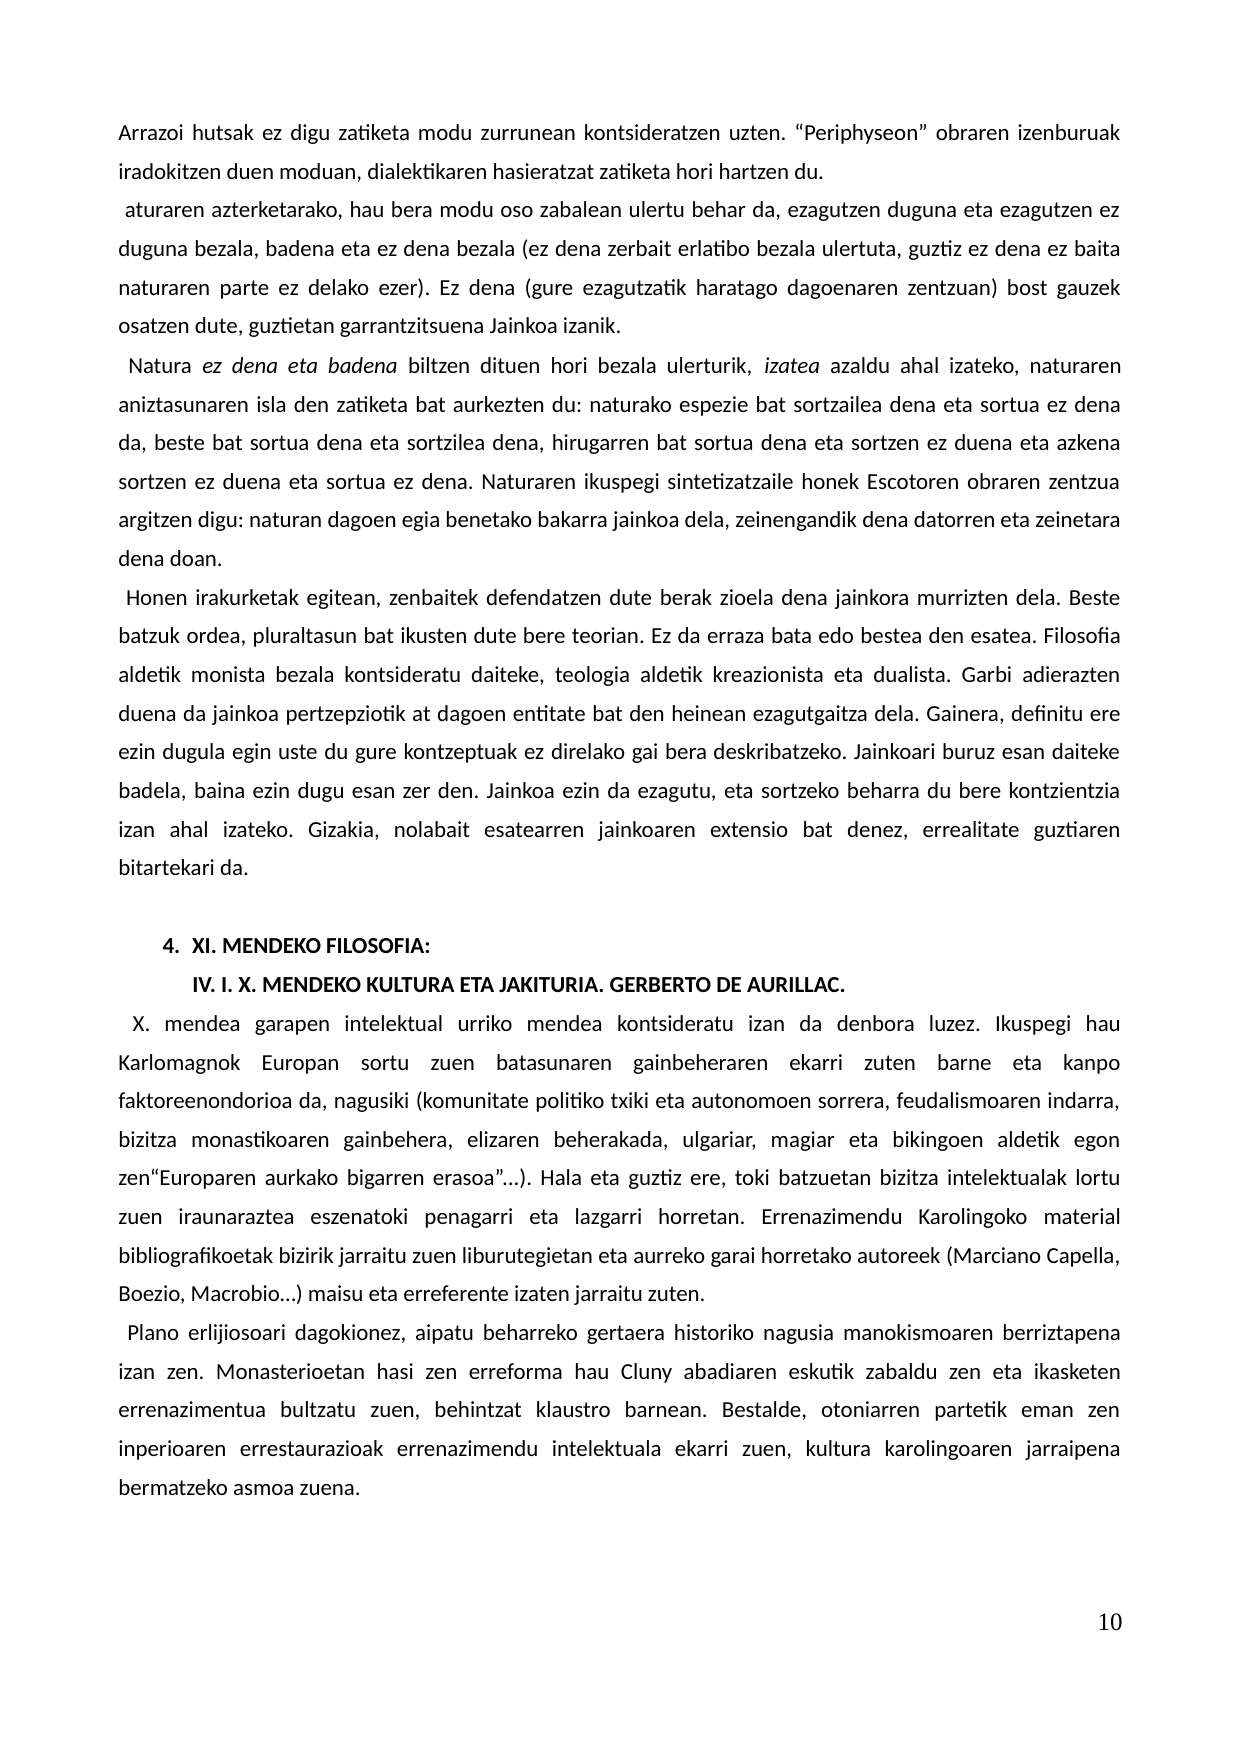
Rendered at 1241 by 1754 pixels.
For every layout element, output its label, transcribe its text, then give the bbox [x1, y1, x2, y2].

text IV. I. X. MENDEKO KULTURA ETA JAKITURIA. GERBERTO DE AURILLAC. [118, 970, 1122, 998]
list XI. MENDEKO FILOSOFIA: [162, 932, 1122, 960]
text X. mendea garapen intelektual urriko mendea kontsideratu izan da denbora luzez. Ikuspegi hau Karlomagnok Europan sortu zuen batasunaren gainbeheraren ekarri zuten barne eta kanpo faktoreenondorioa da, nagusiki (komunitate politiko txiki eta autonomoen sorrera, feudalismoaren indarra, bizitza monastikoaren gainbehera, elizaren beherakada, ulgariar, magiar eta bikingoen aldetik egon zen“Europaren aurkako bigarren erasoa”...). Hala eta guztiz ere, toki batzuetan bizitza intelektualak lortu zuen iraunaraztea eszenatoki penagarri eta lazgarri horretan. Errenazimendu Karolingoko material bibliografikoetak bizirik jarraitu zuen liburutegietan eta aurreko garai horretako autoreek (Marciano Capella, Boezio, Macrobio…) maisu eta erreferente izaten jarraitu zuten. [118, 1009, 1122, 1307]
text Arrazoi hutsak ez digu zatiketa modu zurrunean kontsideratzen uzten. “Periphyseon” obraren izenburuak iradokitzen duen moduan, dialektikaren hasieratzat zatiketa hori hartzen du. [118, 118, 1122, 185]
text Plano erlijiosoari dagokionez, aipatu beharreko gertaera historiko nagusia manokismoaren berriztapena izan zen. Monasterioetan hasi zen erreforma hau Cluny abadiaren eskutik zabaldu zen eta ikasketen errenazimentua bultzatu zuen, behintzat klaustro barnean. Bestalde, otoniarren partetik eman zen inperioaren errestaurazioak errenazimendu intelektuala ekarri zuen, kultura karolingoaren jarraipena bermatzeko asmoa zuena. [118, 1318, 1122, 1501]
text Natura ez dena eta badena biltzen dituen hori bezala ulerturik, izatea azaldu ahal izateko, naturaren aniztasunaren isla den zatiketa bat aurkezten du: naturako espezie bat sortzailea dena eta sortua ez dena da, beste bat sortua dena eta sortzilea dena, hirugarren bat sortua dena eta sortzen ez duena eta azkena sortzen ez duena eta sortua ez dena. Naturaren ikuspegi sintetizatzaile honek Escotoren obraren zentzua argitzen digu: naturan dagoen egia benetako bakarra jainkoa dela, zeinengandik dena datorren eta zeinetara dena doan. [118, 350, 1122, 572]
text Honen irakurketak egitean, zenbaitek defendatzen dute berak zioela dena jainkora murrizten dela. Beste batzuk ordea, pluraltasun bat ikusten dute bere teorian. Ez da erraza bata edo bestea den esatea. Filosofia aldetik monista bezala kontsideratu daiteke, teologia aldetik kreazionista eta dualista. Garbi adierazten duena da jainkoa pertzepziotik at dagoen entitate bat den heinean ezagutgaitza dela. Gainera, definitu ere ezin dugula egin uste du gure kontzeptuak ez direlako gai bera deskribatzeko. Jainkoari buruz esan daiteke badela, baina ezin dugu esan zer den. Jainkoa ezin da ezagutu, eta sortzeko beharra du bere kontzientzia izan ahal izateko. Gizakia, nolabait esatearren jainkoaren extensio bat denez, errealitate guztiaren bitartekari da. [118, 583, 1122, 881]
text aturaren azterketarako, hau bera modu oso zabalean ulertu behar da, ezagutzen duguna eta ezagutzen ez duguna bezala, badena eta ez dena bezala (ez dena zerbait erlatibo bezala ulertuta, guztiz ez dena ez baita naturaren parte ez delako ezer). Ez dena (gure ezagutzatik haratago dagoenaren zentzuan) bost gauzek osatzen dute, guztietan garrantzitsuena Jainkoa izanik. [118, 195, 1122, 339]
